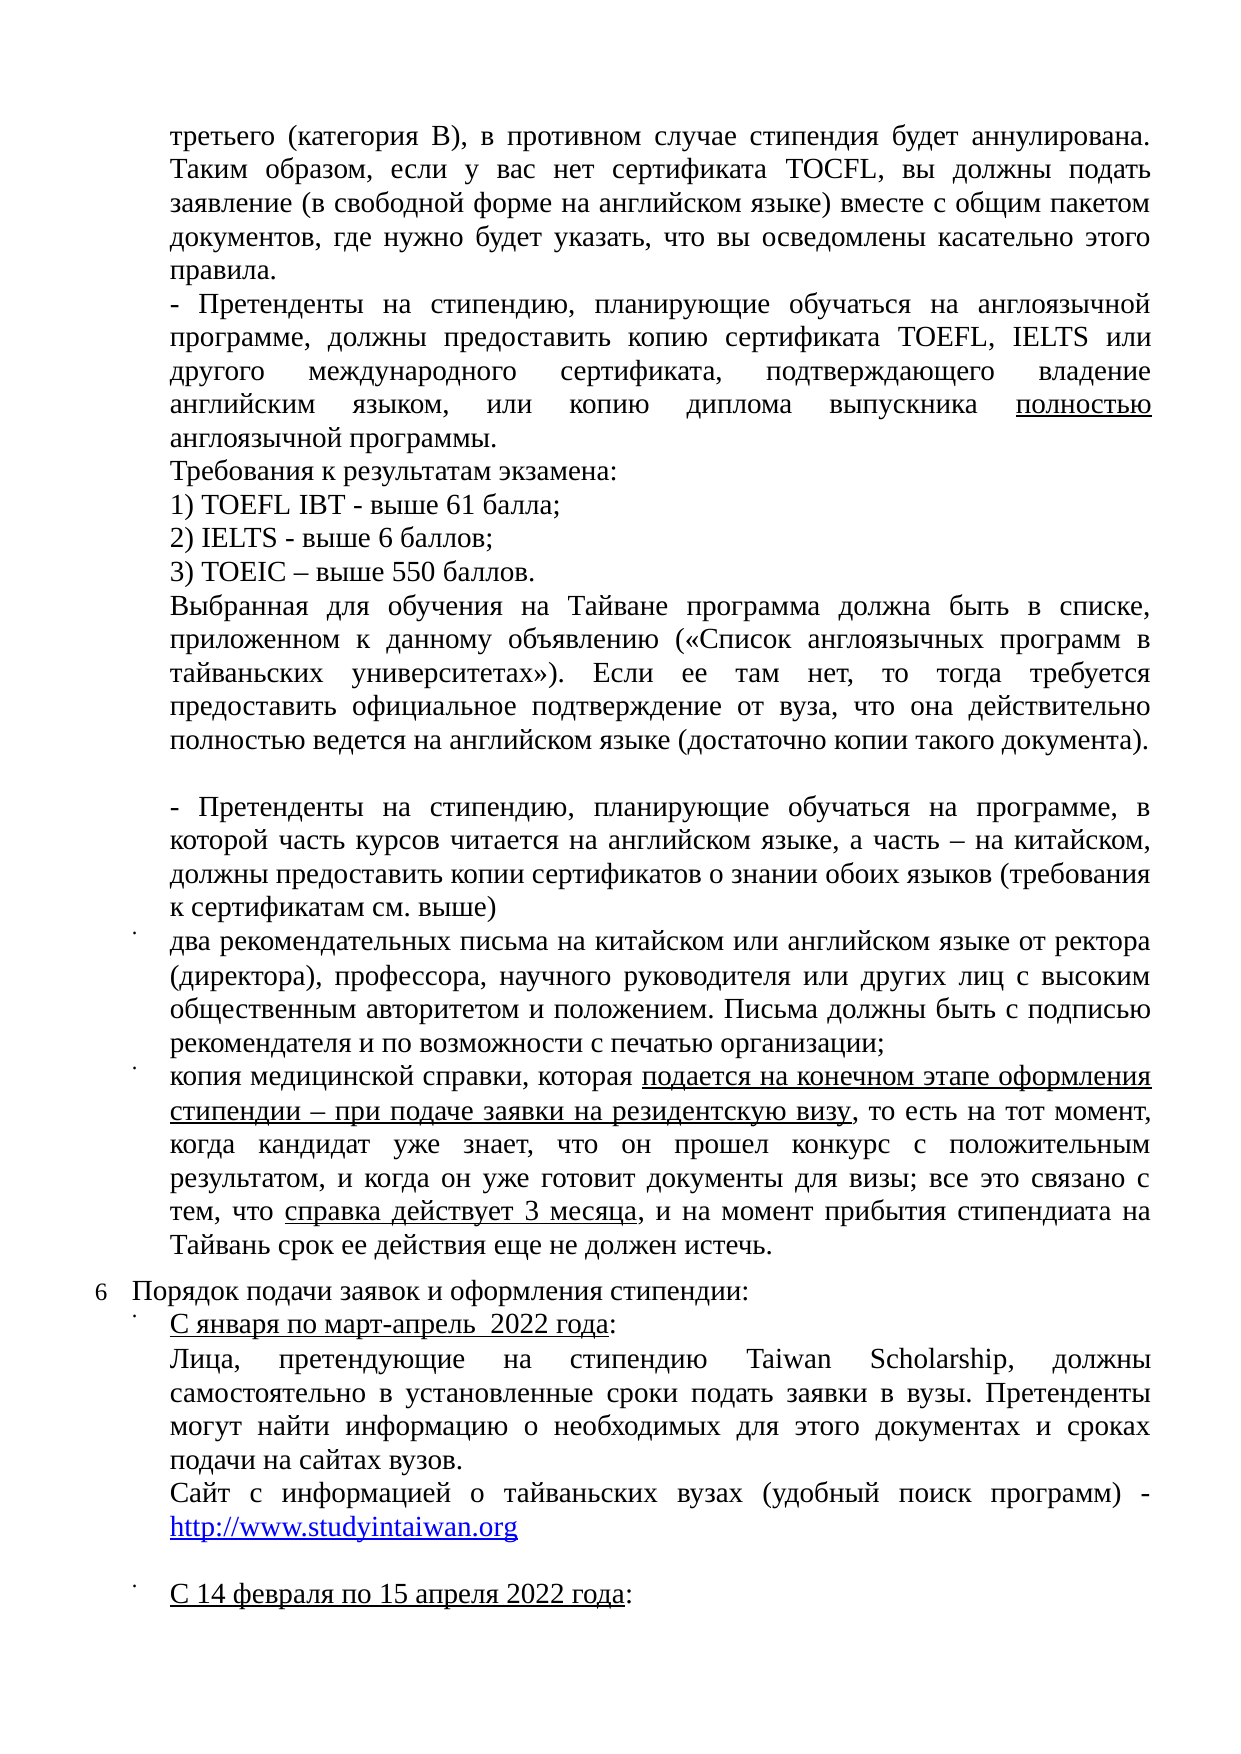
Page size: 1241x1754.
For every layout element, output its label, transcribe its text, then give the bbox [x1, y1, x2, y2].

text Требования к результатам экзамена: [169, 453, 1152, 487]
text 3) TOEIC – выше 550 баллов. [169, 554, 1152, 588]
text Сайт с информацией о тайваньских вузах (удобный поиск программ) - http://www.studyintaiwan.org [169, 1475, 1152, 1542]
text Выбранная для обучения на Тайване программа должна быть в списке, приложенном к данному объявлению («Список англоязычных программ в тайваньских университетах»). Если ее там нет, то тогда требуется предоставить официальное подтверждение от вуза, что она действительно полностью ведется на английском языке (достаточно копии такого документа). [169, 588, 1152, 755]
text - Претенденты на стипендию, планирующие обучаться на программе, в которой часть курсов читается на английском языке, а часть – на китайском, должны предоставить копии сертификатов о знании обоих языков (требования к сертификатам см. выше) [169, 789, 1152, 923]
text 1) TOEFL IBT - выше 61 балла; 2) IELTS - выше 6 баллов; [169, 487, 1152, 554]
list два рекомендательных письма на китайском или английском языке от ректора (директора), профессора, научного руководителя или других лиц с высоким общественным авторитетом и положением. Письма должны быть с подписью рекомендателя и по возможности с печатью организации; [132, 923, 1152, 1058]
list С 14 февраля по 15 апреля 2022 года: [132, 1576, 1152, 1611]
text третьего (категория В), в противном случае стипендия будет аннулирована. Таким образом, если у вас нет сертификата TOCFL, вы должны подать заявление (в свободной форме на английском языке) вместе с общим пакетом документов, где нужно будет указать, что вы осведомлены касательно этого правила. [169, 118, 1152, 286]
text - Претенденты на стипендию, планирующие обучаться на англоязычной программе, должны предоставить копию сертификата TOEFL, IELTS или другого международного сертификата, подтверждающего владение английским языком, или копию диплома выпускника полностью англоязычной программы. [169, 286, 1152, 453]
list Порядок подачи заявок и оформления стипендии: [94, 1273, 1152, 1307]
list С января по март-апрель 2022 года: [132, 1307, 1152, 1341]
list копия медицинской справки, которая подается на конечном этапе оформления стипендии – при подаче заявки на резидентскую визу, то есть на тот момент, когда кандидат уже знает, что он прошел конкурс с положительным результатом, и когда он уже готовит документы для визы; все это связано с тем, что справка действует 3 месяца, и на момент прибытия стипендиата на Тайвань срок ее действия еще не должен истечь. [132, 1058, 1152, 1261]
text Лица, претендующие на стипендию Taiwan Scholarship, должны самостоятельно в установленные сроки подать заявки в вузы. Претенденты могут найти информацию о необходимых для этого документах и сроках подачи на сайтах вузов. [169, 1341, 1152, 1475]
